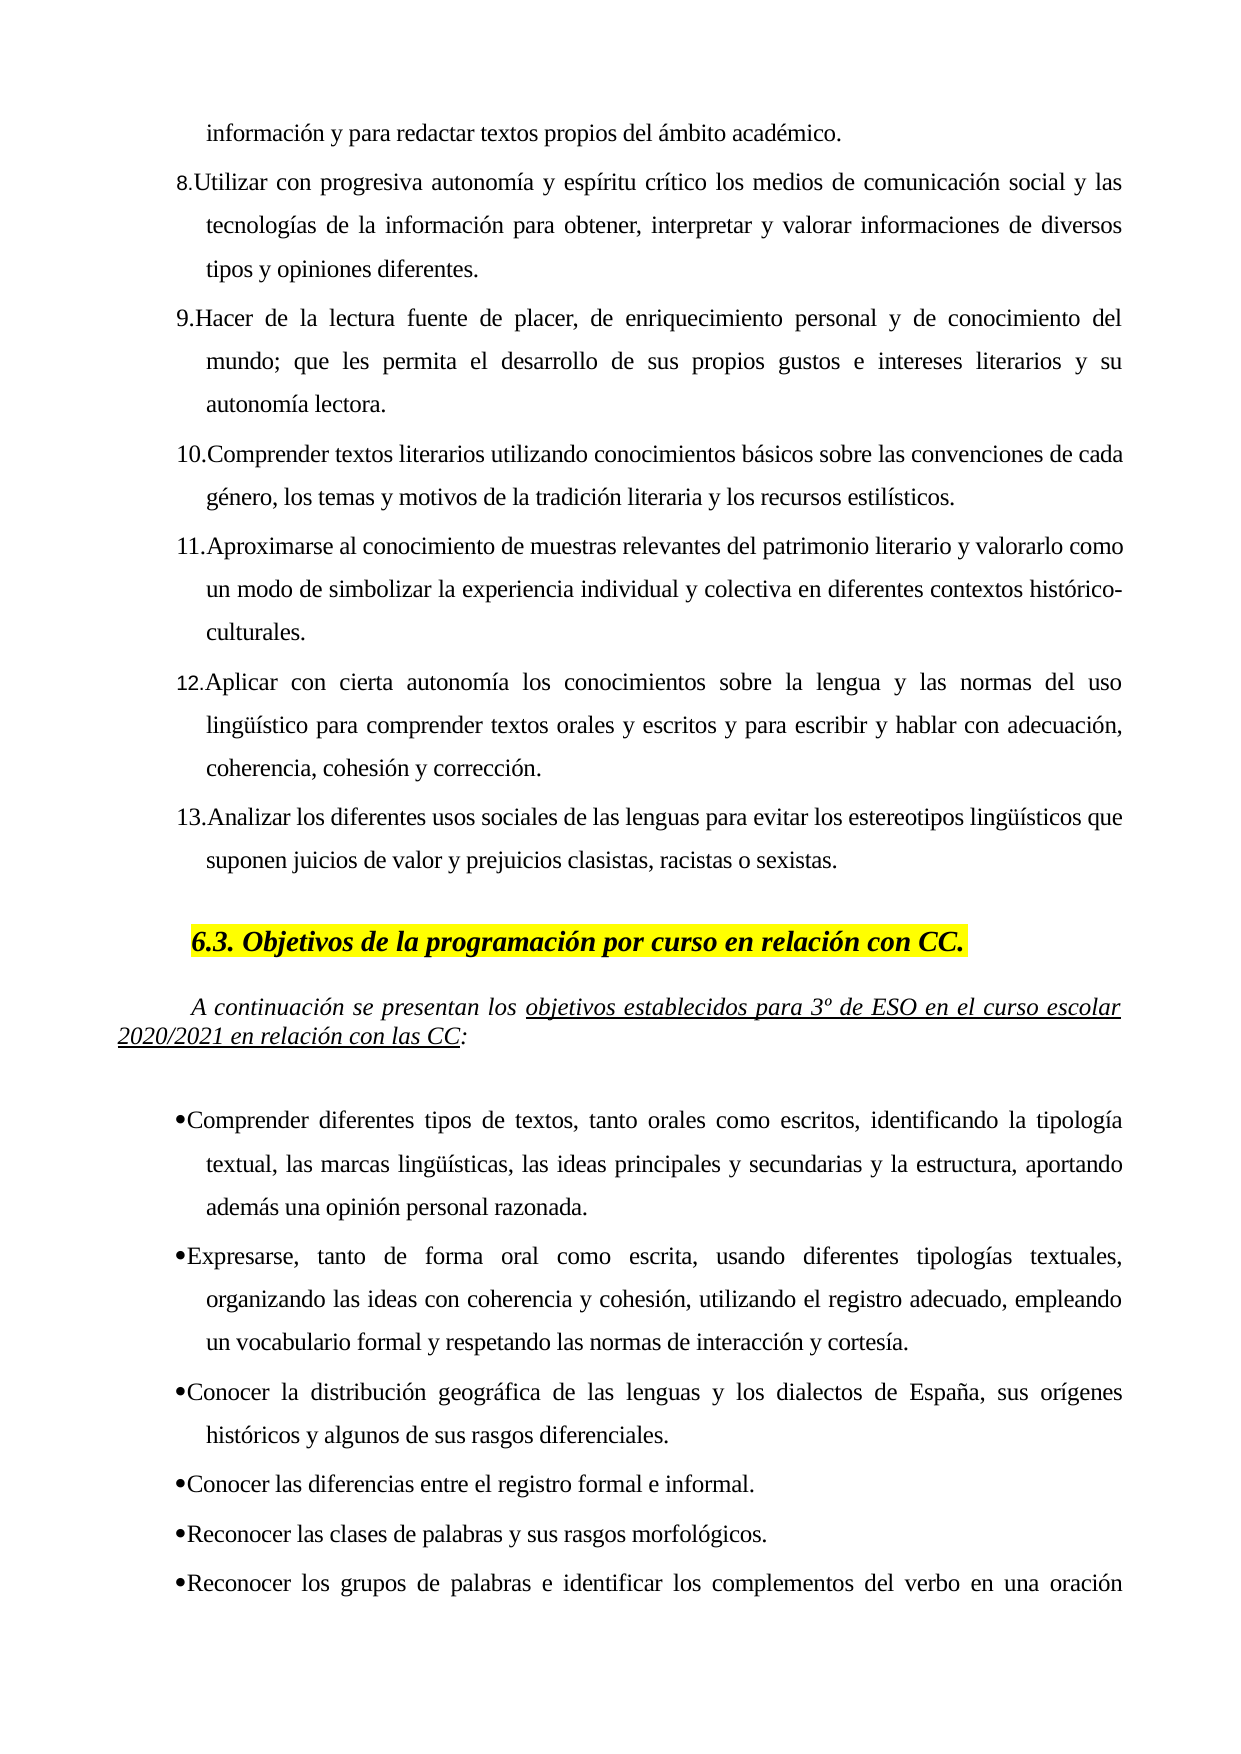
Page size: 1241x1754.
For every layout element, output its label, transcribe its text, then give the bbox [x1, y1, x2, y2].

list Reconocer las clases de palabras y sus rasgos morfológicos. [176, 1519, 1123, 1547]
list Reconocer los grupos de palabras e identificar los complementos del verbo en una oración [176, 1568, 1123, 1597]
text 6.3. Objetivos de la programación por curso en relación con CC. [117, 924, 1123, 957]
list Conocer la distribución geográfica de las lenguas y los dialectos de España, sus orígenes históricos y algunos de sus rasgos diferenciales. [176, 1377, 1123, 1449]
list Aproximarse al conocimiento de muestras relevantes del patrimonio literario y valorarlo como un modo de simbolizar la experiencia individual y colectiva en diferentes contextos histórico-culturales. [176, 531, 1123, 646]
list Aplicar con cierta autonomía los conocimientos sobre la lengua y las normas del uso lingüístico para comprender textos orales y escritos y para escribir y hablar con adecuación, coherencia, cohesión y corrección. [176, 667, 1123, 782]
list Expresarse, tanto de forma oral como escrita, usando diferentes tipologías textuales, organizando las ideas con coherencia y cohesión, utilizando el registro adecuado, empleando un vocabulario formal y respetando las normas de interacción y cortesía. [176, 1241, 1123, 1356]
list Conocer las diferencias entre el registro formal e informal. [176, 1469, 1123, 1498]
list información y para redactar textos propios del ámbito académico. [176, 118, 1123, 147]
text A continuación se presentan los objetivos establecidos para 3º de ESO en el curso escolar 2020/2021 en relación con las CC: [117, 992, 1123, 1050]
list Comprender textos literarios utilizando conocimientos básicos sobre las convenciones de cada género, los temas y motivos de la tradición literaria y los recursos estilísticos. [176, 439, 1123, 511]
list Analizar los diferentes usos sociales de las lenguas para evitar los estereotipos lingüísticos que suponen juicios de valor y prejuicios clasistas, racistas o sexistas. [176, 802, 1123, 874]
list Utilizar con progresiva autonomía y espíritu crítico los medios de comunicación social y las tecnologías de la información para obtener, interpretar y valorar informaciones de diversos tipos y opiniones diferentes. [176, 167, 1123, 282]
list Hacer de la lectura fuente de placer, de enriquecimiento personal y de conocimiento del mundo; que les permita el desarrollo de sus propios gustos e intereses literarios y su autonomía lectora. [176, 303, 1123, 418]
list Comprender diferentes tipos de textos, tanto orales como escritos, identificando la tipología textual, las marcas lingüísticas, las ideas principales y secundarias y la estructura, aportando además una opinión personal razonada. [176, 1106, 1123, 1221]
